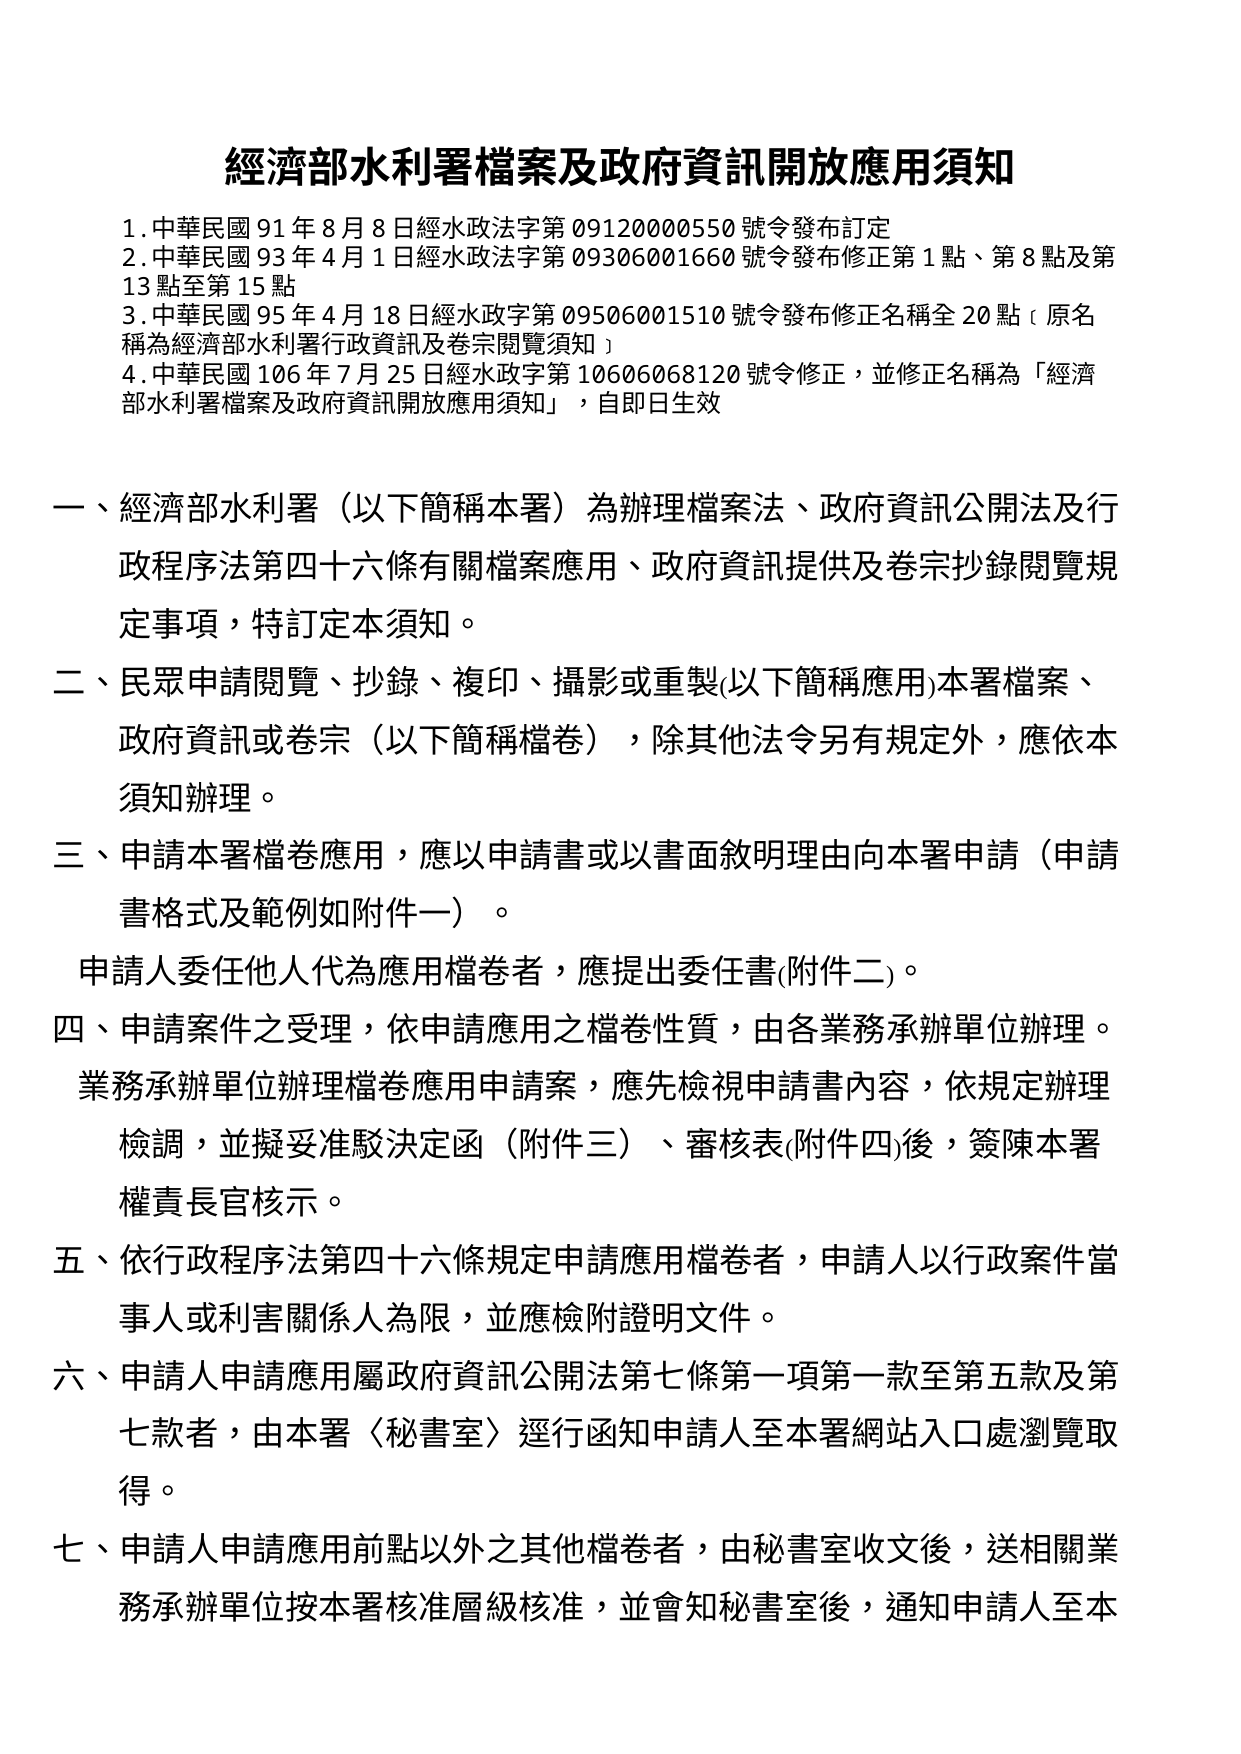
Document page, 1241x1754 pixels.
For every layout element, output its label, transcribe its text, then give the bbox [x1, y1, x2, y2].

text 申請人委任他人代為應用檔卷者，應提出委任書(附件二)。 [52, 945, 1122, 993]
text 七、申請人申請應用前點以外之其他檔卷者，由秘書室收文後，送相關業務承辦單位按本署核准層級核准，並會知秘書室後，通知申請人至本 [52, 1523, 1122, 1629]
text 三、申請本署檔卷應用，應以申請書或以書面敘明理由向本署申請（申請書格式及範例如附件一）。 [52, 829, 1122, 935]
text 二、民眾申請閱覽、抄錄、複印、攝影或重製(以下簡稱應用)本署檔案、政府資訊或卷宗（以下簡稱檔卷），除其他法令另有規定外，應依本須知辦理。 [52, 656, 1122, 819]
text 業務承辦單位辦理檔卷應用申請案，應先檢視申請書內容，依規定辦理檢調，並擬妥准駁決定函（附件三）、審核表(附件四)後，簽陳本署權責長官核示。 [52, 1060, 1122, 1224]
text 五、依行政程序法第四十六條規定申請應用檔卷者，申請人以行政案件當事人或利害關係人為限，並應檢附證明文件。 [52, 1234, 1122, 1340]
text 六、申請人申請應用屬政府資訊公開法第七條第一項第一款至第五款及第七款者，由本署〈秘書室〉逕行函知申請人至本署網站入口處瀏覽取得。 [52, 1349, 1122, 1513]
text 四、申請案件之受理，依申請應用之檔卷性質，由各業務承辦單位辦理。 [52, 1002, 1122, 1051]
table_header 1.中華民國91年8月8日經水政法字第09120000550號令發布訂定 2.中華民國93年4月1日經水政法字第09306001660號令發布修正第1點、第8點及第13點至第15點 3.中華民國95年4月18日經水政字第09506001510號令發布修正名稱全20點﹝原名稱為經濟部水利署行政資訊及卷宗閱覽須知﹞ 4.中華民國106年7月25日經水政字第10606068120號令修正，並修正名稱為「經濟部水利署檔案及政府資訊開放應用須知」，自即日生效 [118, 211, 1122, 421]
text 經濟部水利署檔案及政府資訊開放應用須知 [118, 134, 1122, 195]
text 一、經濟部水利署（以下簡稱本署）為辦理檔案法、政府資訊公開法及行政程序法第四十六條有關檔案應用、政府資訊提供及卷宗抄錄閱覽規定事項，特訂定本須知。 [52, 482, 1122, 646]
